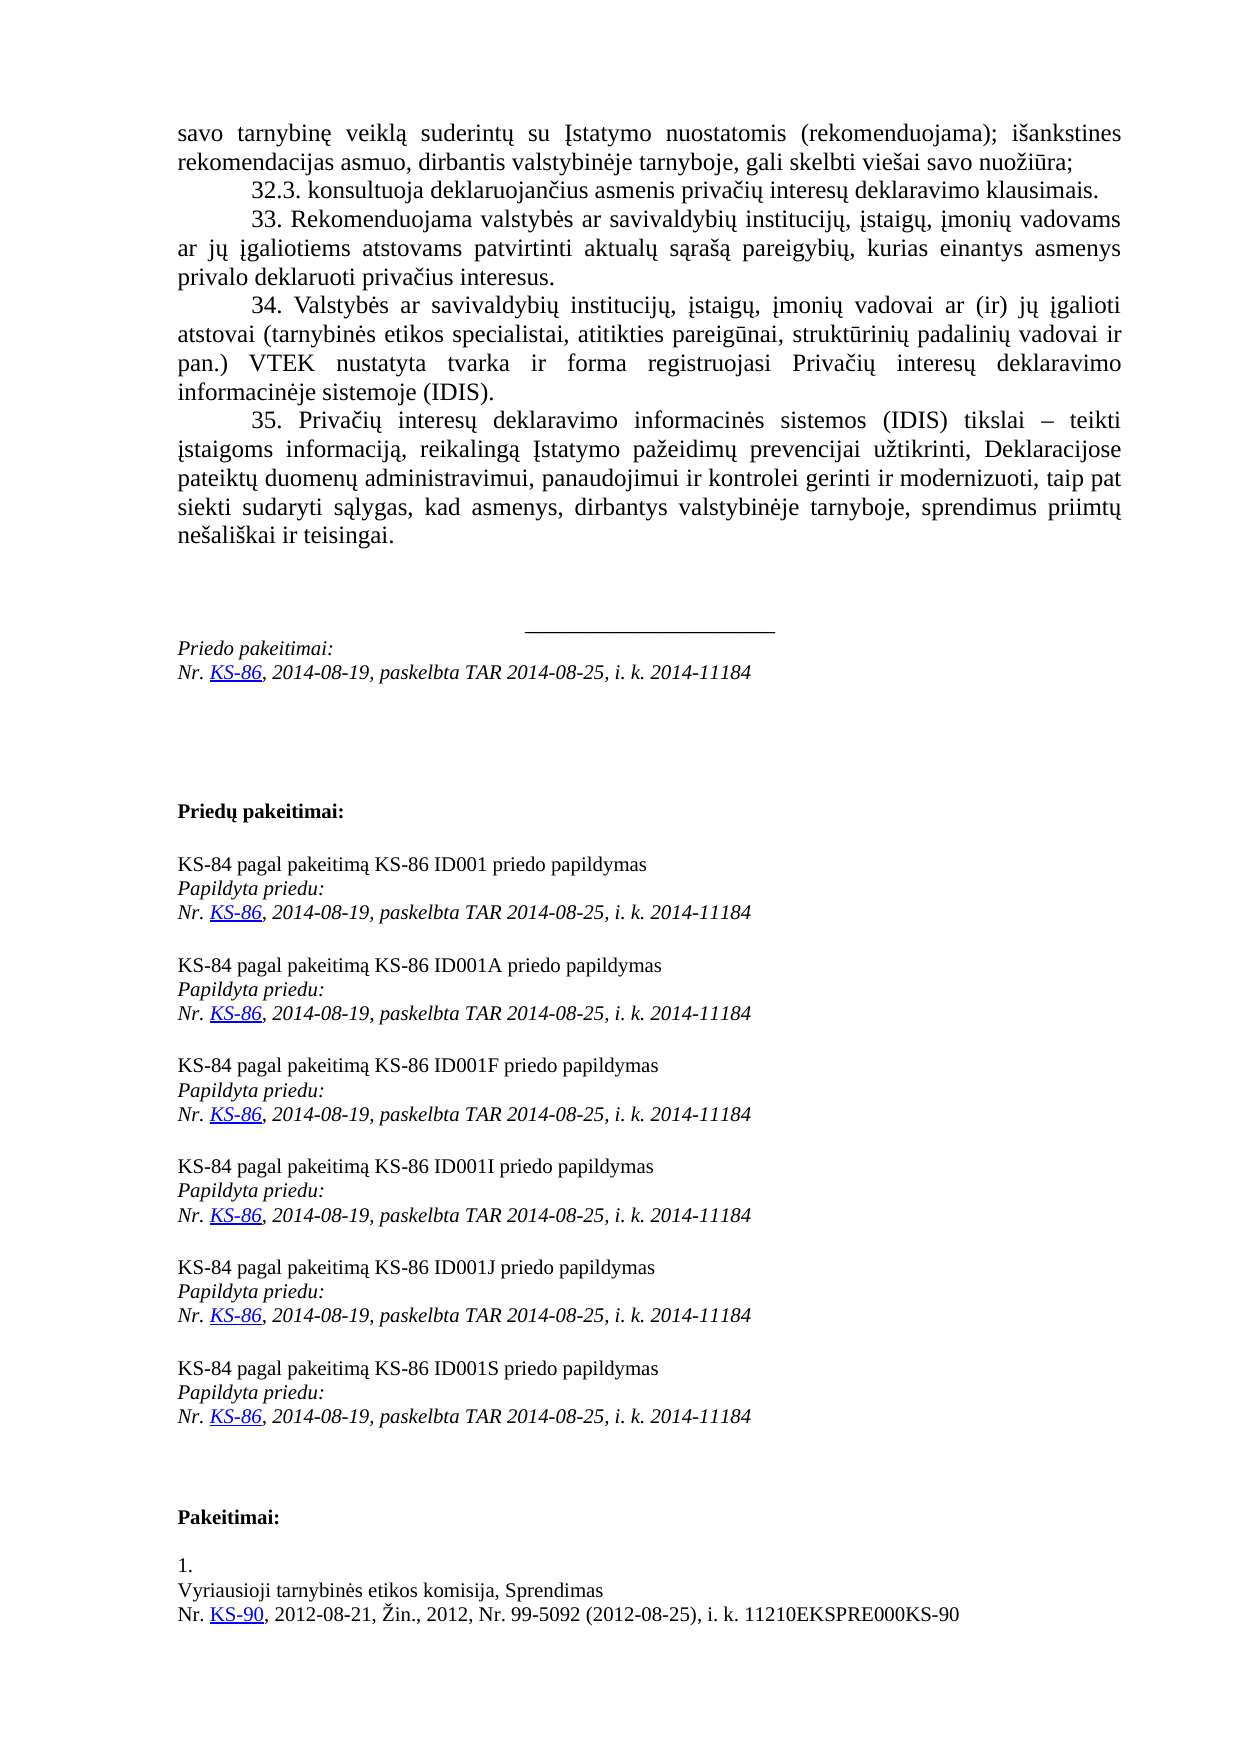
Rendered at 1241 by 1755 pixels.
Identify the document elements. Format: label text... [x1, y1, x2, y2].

text Nr. KS-86, 2014-08-19, paskelbta TAR 2014-08-25, i. k. 2014-11184 [177, 1202, 1122, 1227]
text KS-84 pagal pakeitimą KS-86 ID001I priedo papildymas [177, 1154, 1122, 1178]
text Papildyta priedu: [177, 1178, 1122, 1202]
text Nr. KS-86, 2014-08-19, paskelbta TAR 2014-08-25, i. k. 2014-11184 [177, 1303, 1122, 1327]
text Priedo pakeitimai: [177, 636, 1122, 660]
text Papildyta priedu: [177, 876, 1122, 900]
text 34. Valstybės ar savivaldybių institucijų, įstaigų, įmonių vadovai ar (ir) jų įgalioti atstovai (tarnybinės etikos specialistai, atitikties pareigūnai, struktūrinių padalinių vadovai ir pan.) VTEK nustatyta tvarka ir forma registruojasi Privačių interesų deklaravimo informacinėje sistemoje (IDIS). [177, 291, 1122, 406]
text 35. Privačių interesų deklaravimo informacinės sistemos (IDIS) tikslai – teikti įstaigoms informaciją, reikalingą Įstatymo pažeidimų prevencijai užtikrinti, Deklaracijose pateiktų duomenų administravimui, panaudojimui ir kontrolei gerinti ir modernizuoti, taip pat siekti sudaryti sąlygas, kad asmenys, dirbantys valstybinėje tarnyboje, sprendimus priimtų nešališkai ir teisingai. [177, 406, 1122, 549]
text Papildyta priedu: [177, 1077, 1122, 1102]
text Nr. KS-90, 2012-08-21, Žin., 2012, Nr. 99-5092 (2012-08-25), i. k. 11210EKSPRE000KS-90 [177, 1602, 1122, 1626]
text Nr. KS-86, 2014-08-19, paskelbta TAR 2014-08-25, i. k. 2014-11184 [177, 1404, 1122, 1428]
text Priedų pakeitimai: [177, 799, 1122, 823]
text Nr. KS-86, 2014-08-19, paskelbta TAR 2014-08-25, i. k. 2014-11184 [177, 660, 1122, 684]
text Nr. KS-86, 2014-08-19, paskelbta TAR 2014-08-25, i. k. 2014-11184 [177, 1001, 1122, 1025]
text KS-84 pagal pakeitimą KS-86 ID001A priedo papildymas [177, 952, 1122, 977]
text Nr. KS-86, 2014-08-19, paskelbta TAR 2014-08-25, i. k. 2014-11184 [177, 1102, 1122, 1126]
text savo tarnybinę veiklą suderintų su Įstatymo nuostatomis (rekomenduojama); išankstines rekomendacijas asmuo, dirbantis valstybinėje tarnyboje, gali skelbti viešai savo nuožiūra; [177, 118, 1122, 176]
text KS-84 pagal pakeitimą KS-86 ID001 priedo papildymas [177, 852, 1122, 876]
text KS-84 pagal pakeitimą KS-86 ID001S priedo papildymas [177, 1356, 1122, 1380]
text Papildyta priedu: [177, 977, 1122, 1001]
text KS-84 pagal pakeitimą KS-86 ID001F priedo papildymas [177, 1053, 1122, 1077]
text Pakeitimai: [177, 1505, 1122, 1529]
text Papildyta priedu: [177, 1380, 1122, 1404]
text 1. [177, 1553, 1122, 1577]
text KS-84 pagal pakeitimą KS-86 ID001J priedo papildymas [177, 1255, 1122, 1279]
text ____________________ [177, 607, 1122, 636]
text 33. Rekomenduojama valstybės ar savivaldybių institucijų, įstaigų, įmonių vadovams ar jų įgaliotiems atstovams patvirtinti aktualų sąrašą pareigybių, kurias einantys asmenys privalo deklaruoti privačius interesus. [177, 204, 1122, 291]
text Vyriausioji tarnybinės etikos komisija, Sprendimas [177, 1577, 1122, 1602]
text Papildyta priedu: [177, 1279, 1122, 1303]
text Nr. KS-86, 2014-08-19, paskelbta TAR 2014-08-25, i. k. 2014-11184 [177, 900, 1122, 924]
text 32.3. konsultuoja deklaruojančius asmenis privačių interesų deklaravimo klausimais. [177, 176, 1122, 204]
